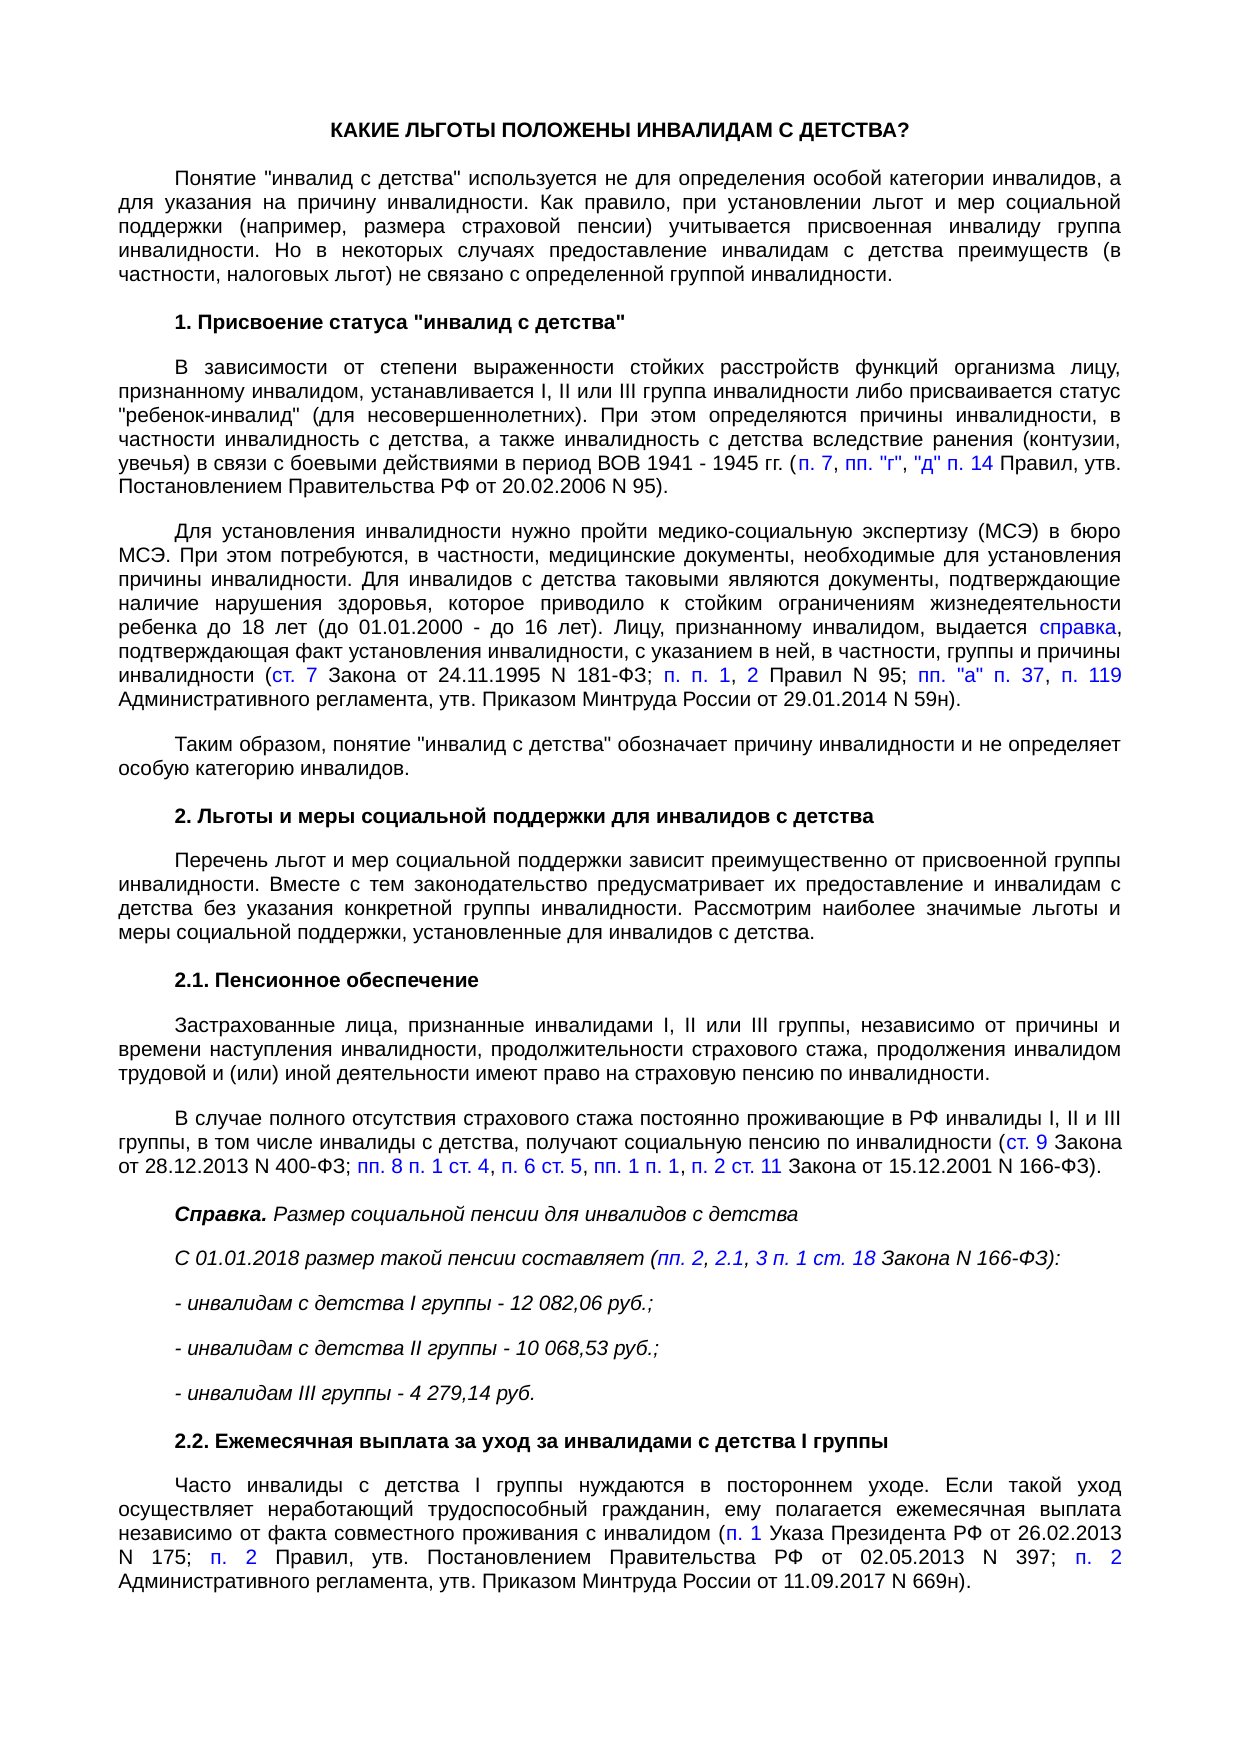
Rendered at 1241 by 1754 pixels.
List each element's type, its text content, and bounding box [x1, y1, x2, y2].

subtitle 2.1. Пенсионное обеспечение [118, 968, 1122, 992]
text - инвалидам с детства II группы - 10 068,53 руб.; [118, 1336, 1122, 1360]
text Часто инвалиды с детства I группы нуждаются в постороннем уходе. Если такой уход осуществляет неработающий трудоспособный гражданин, ему полагается ежемесячная выплата независимо от факта совместного проживания с инвалидом (п. 1 Указа Президента РФ от 26.02.2013 N 175; п. 2 Правил, утв. Постановлением Правительства РФ от 02.05.2013 N 397; п. 2 Административного регламента, утв. Приказом Минтруда России от 11.09.2017 N 669н). [118, 1473, 1122, 1593]
text КАКИЕ ЛЬГОТЫ ПОЛОЖЕНЫ ИНВАЛИДАМ С ДЕТСТВА? [118, 118, 1122, 142]
text Перечень льгот и мер социальной поддержки зависит преимущественно от присвоенной группы инвалидности. Вместе с тем законодательство предусматривает их предоставление и инвалидам с детства без указания конкретной группы инвалидности. Рассмотрим наиболее значимые льготы и меры социальной поддержки, установленные для инвалидов с детства. [118, 848, 1122, 944]
text Для установления инвалидности нужно пройти медико-социальную экспертизу (МСЭ) в бюро МСЭ. При этом потребуются, в частности, медицинские документы, необходимые для установления причины инвалидности. Для инвалидов с детства таковыми являются документы, подтверждающие наличие нарушения здоровья, которое приводило к стойким ограничениям жизнедеятельности ребенка до 18 лет (до 01.01.2000 - до 16 лет). Лицу, признанному инвалидом, выдается справка, подтверждающая факт установления инвалидности, с указанием в ней, в частности, группы и причины инвалидности (ст. 7 Закона от 24.11.1995 N 181-ФЗ; п. п. 1, 2 Правил N 95; пп. "а" п. 37, п. 119 Административного регламента, утв. Приказом Минтруда России от 29.01.2014 N 59н). [118, 519, 1122, 711]
text - инвалидам III группы - 4 279,14 руб. [118, 1381, 1122, 1404]
text Справка. Размер социальной пенсии для инвалидов с детства [118, 1201, 1122, 1225]
subtitle 1. Присвоение статуса "инвалид с детства" [118, 310, 1122, 334]
subtitle 2. Льготы и меры социальной поддержки для инвалидов с детства [118, 803, 1122, 827]
text Понятие "инвалид с детства" используется не для определения особой категории инвалидов, а для указания на причину инвалидности. Как правило, при установлении льгот и мер социальной поддержки (например, размера страховой пенсии) учитывается присвоенная инвалиду группа инвалидности. Но в некоторых случаях предоставление инвалидам с детства преимуществ (в частности, налоговых льгот) не связано с определенной группой инвалидности. [118, 166, 1122, 286]
text В случае полного отсутствия страхового стажа постоянно проживающие в РФ инвалиды I, II и III группы, в том числе инвалиды с детства, получают социальную пенсию по инвалидности (ст. 9 Закона от 28.12.2013 N 400-ФЗ; пп. 8 п. 1 ст. 4, п. 6 ст. 5, пп. 1 п. 1, п. 2 ст. 11 Закона от 15.12.2001 N 166-ФЗ). [118, 1106, 1122, 1177]
text В зависимости от степени выраженности стойких расстройств функций организма лицу, признанному инвалидом, устанавливается I, II или III группа инвалидности либо присваивается статус "ребенок-инвалид" (для несовершеннолетних). При этом определяются причины инвалидности, в частности инвалидность с детства, а также инвалидность с детства вследствие ранения (контузии, увечья) в связи с боевыми действиями в период ВОВ 1941 - 1945 гг. (п. 7, пп. "г", "д" п. 14 Правил, утв. Постановлением Правительства РФ от 20.02.2006 N 95). [118, 354, 1122, 498]
text Застрахованные лица, признанные инвалидами I, II или III группы, независимо от причины и времени наступления инвалидности, продолжительности страхового стажа, продолжения инвалидом трудовой и (или) иной деятельности имеют право на страховую пенсию по инвалидности. [118, 1013, 1122, 1085]
subtitle 2.2. Ежемесячная выплата за уход за инвалидами с детства I группы [118, 1428, 1122, 1452]
text Таким образом, понятие "инвалид с детства" обозначает причину инвалидности и не определяет особую категорию инвалидов. [118, 732, 1122, 779]
text С 01.01.2018 размер такой пенсии составляет (пп. 2, 2.1, 3 п. 1 ст. 18 Закона N 166-ФЗ): [118, 1246, 1122, 1270]
text - инвалидам с детства I группы - 12 082,06 руб.; [118, 1291, 1122, 1315]
